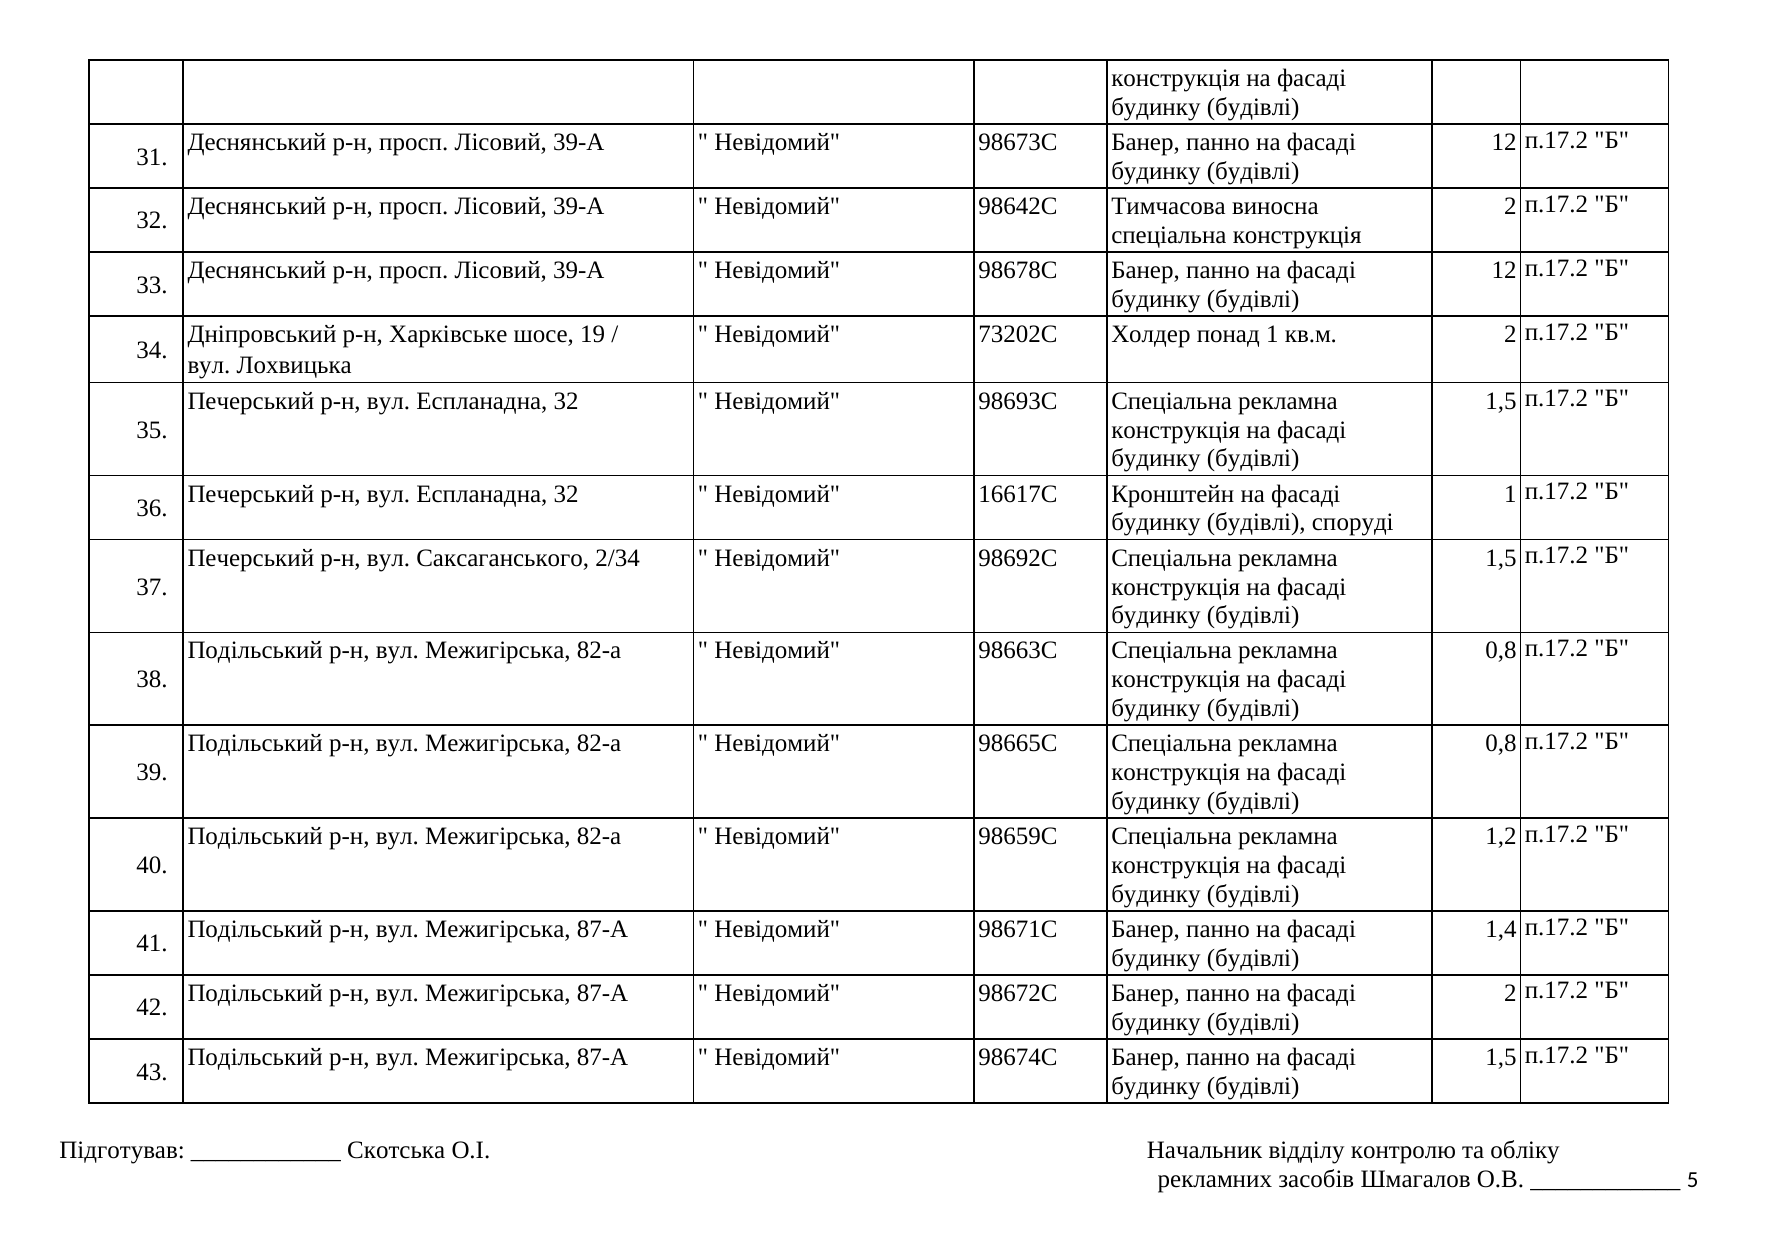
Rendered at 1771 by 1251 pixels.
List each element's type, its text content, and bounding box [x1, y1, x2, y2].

table_cell 98693С [975, 383, 1106, 475]
table_cell 1 [1433, 476, 1520, 539]
table_cell 2 [1433, 317, 1520, 382]
table_cell 98642С [975, 189, 1106, 251]
table_cell 1,5 [1433, 1040, 1520, 1102]
table_cell " Невідомий" [694, 253, 973, 315]
table_cell п.17.2 "Б" [1521, 976, 1668, 1038]
table_cell 98674С [975, 1040, 1106, 1102]
table_cell Подільський р-н, вул. Межигірська, 82-а [184, 633, 693, 724]
table_cell 98665С [975, 726, 1106, 817]
table_cell [90, 383, 182, 475]
table_cell 98659С [975, 819, 1106, 910]
table_cell 16617С [975, 476, 1106, 539]
table_cell п.17.2 "Б" [1521, 633, 1668, 724]
table_cell Подільський р-н, вул. Межигірська, 82-а [184, 726, 693, 817]
table_cell Деснянський р-н, просп. Лісовий, 39-А [184, 125, 693, 187]
table_cell [90, 253, 182, 315]
table_cell 98671С [975, 912, 1106, 974]
table_cell [90, 1040, 182, 1102]
table_cell п.17.2 "Б" [1521, 317, 1668, 382]
table_cell 98678С [975, 253, 1106, 315]
table_cell Печерський р-н, вул. Еспланадна, 32 [184, 476, 693, 539]
table_cell Банер, панно на фасаді будинку (будівлі) [1108, 253, 1431, 315]
table_cell 98663С [975, 633, 1106, 724]
table_cell Печерський р-н, вул. Саксаганського, 2/34 [184, 540, 693, 632]
table_cell 0,8 [1433, 726, 1520, 817]
table_cell Подільський р-н, вул. Межигірська, 82-а [184, 819, 693, 910]
table_cell Спеціальна рекламна конструкція на фасаді будинку (будівлі) [1108, 819, 1431, 910]
table_cell п.17.2 "Б" [1521, 540, 1668, 632]
table_cell [90, 976, 182, 1038]
table_cell 0,8 [1433, 633, 1520, 724]
table_cell Банер, панно на фасаді будинку (будівлі) [1108, 976, 1431, 1038]
table_cell п.17.2 "Б" [1521, 726, 1668, 817]
table_cell " Невідомий" [694, 383, 973, 475]
table_cell п.17.2 "Б" [1521, 476, 1668, 539]
table_cell Спеціальна рекламна конструкція на фасаді будинку (будівлі) [1108, 540, 1431, 632]
table_cell [90, 125, 182, 187]
table_cell п.17.2 "Б" [1521, 1040, 1668, 1102]
table_cell Спеціальна рекламна конструкція на фасаді будинку (будівлі) [1108, 633, 1431, 724]
table_cell " Невідомий" [694, 317, 973, 382]
table_cell " Невідомий" [694, 726, 973, 817]
table_cell 1,5 [1433, 540, 1520, 632]
table_cell Печерський р-н, вул. Еспланадна, 32 [184, 383, 693, 475]
table_cell " Невідомий" [694, 476, 973, 539]
table_cell Подільський р-н, вул. Межигірська, 87-А [184, 976, 693, 1038]
table_cell " Невідомий" [694, 125, 973, 187]
table_cell Банер, панно на фасаді будинку (будівлі) [1108, 125, 1431, 187]
table_cell 98692С [975, 540, 1106, 632]
table_cell [1521, 61, 1668, 123]
table_cell Банер, панно на фасаді будинку (будівлі) [1108, 912, 1431, 974]
table_cell 1,5 [1433, 383, 1520, 475]
table_cell 1,4 [1433, 912, 1520, 974]
table_cell [694, 61, 973, 123]
table_cell Тимчасова виносна спеціальна конструкція [1108, 189, 1431, 251]
table_cell Спеціальна рекламна конструкція на фасаді будинку (будівлі) [1108, 726, 1431, 817]
table_cell Деснянський р-н, просп. Лісовий, 39-А [184, 253, 693, 315]
table_cell Дніпровський р-н, Харківське шосе, 19 / вул. Лохвицька [184, 317, 693, 382]
table_cell 12 [1433, 125, 1520, 187]
table_cell 98672С [975, 976, 1106, 1038]
table_cell п.17.2 "Б" [1521, 189, 1668, 251]
table_cell [975, 61, 1106, 123]
table_cell 98673С [975, 125, 1106, 187]
table_cell 73202С [975, 317, 1106, 382]
table_cell [90, 189, 182, 251]
table_cell " Невідомий" [694, 633, 973, 724]
table_cell 2 [1433, 976, 1520, 1038]
table_cell 1,2 [1433, 819, 1520, 910]
table_cell 12 [1433, 253, 1520, 315]
table_cell Подільський р-н, вул. Межигірська, 87-А [184, 1040, 693, 1102]
table_cell [90, 819, 182, 910]
table_cell Банер, панно на фасаді будинку (будівлі) [1108, 1040, 1431, 1102]
table_cell п.17.2 "Б" [1521, 125, 1668, 187]
table_cell " Невідомий" [694, 819, 973, 910]
table_cell Кронштейн на фасаді будинку (будівлі), споруді [1108, 476, 1431, 539]
table_cell " Невідомий" [694, 540, 973, 632]
table_cell п.17.2 "Б" [1521, 383, 1668, 475]
table_cell 2 [1433, 189, 1520, 251]
table_cell [90, 540, 182, 632]
table_cell " Невідомий" [694, 976, 973, 1038]
table_cell [90, 912, 182, 974]
table_cell п.17.2 "Б" [1521, 819, 1668, 910]
table_cell [90, 726, 182, 817]
table_cell Деснянський р-н, просп. Лісовий, 39-А [184, 189, 693, 251]
table_cell конструкція на фасаді будинку (будівлі) [1108, 61, 1431, 123]
table_cell п.17.2 "Б" [1521, 912, 1668, 974]
table_cell " Невідомий" [694, 189, 973, 251]
table_cell " Невідомий" [694, 912, 973, 974]
table_cell [1433, 61, 1520, 123]
table_cell Спеціальна рекламна конструкція на фасаді будинку (будівлі) [1108, 383, 1431, 475]
table_cell [90, 61, 182, 123]
table_cell [90, 633, 182, 724]
table_cell [184, 61, 693, 123]
table_cell Подільський р-н, вул. Межигірська, 87-А [184, 912, 693, 974]
table_cell [90, 317, 182, 382]
table_cell Холдер понад 1 кв.м. [1108, 317, 1431, 382]
table_cell п.17.2 "Б" [1521, 253, 1668, 315]
table_cell " Невідомий" [694, 1040, 973, 1102]
table_cell [90, 476, 182, 539]
